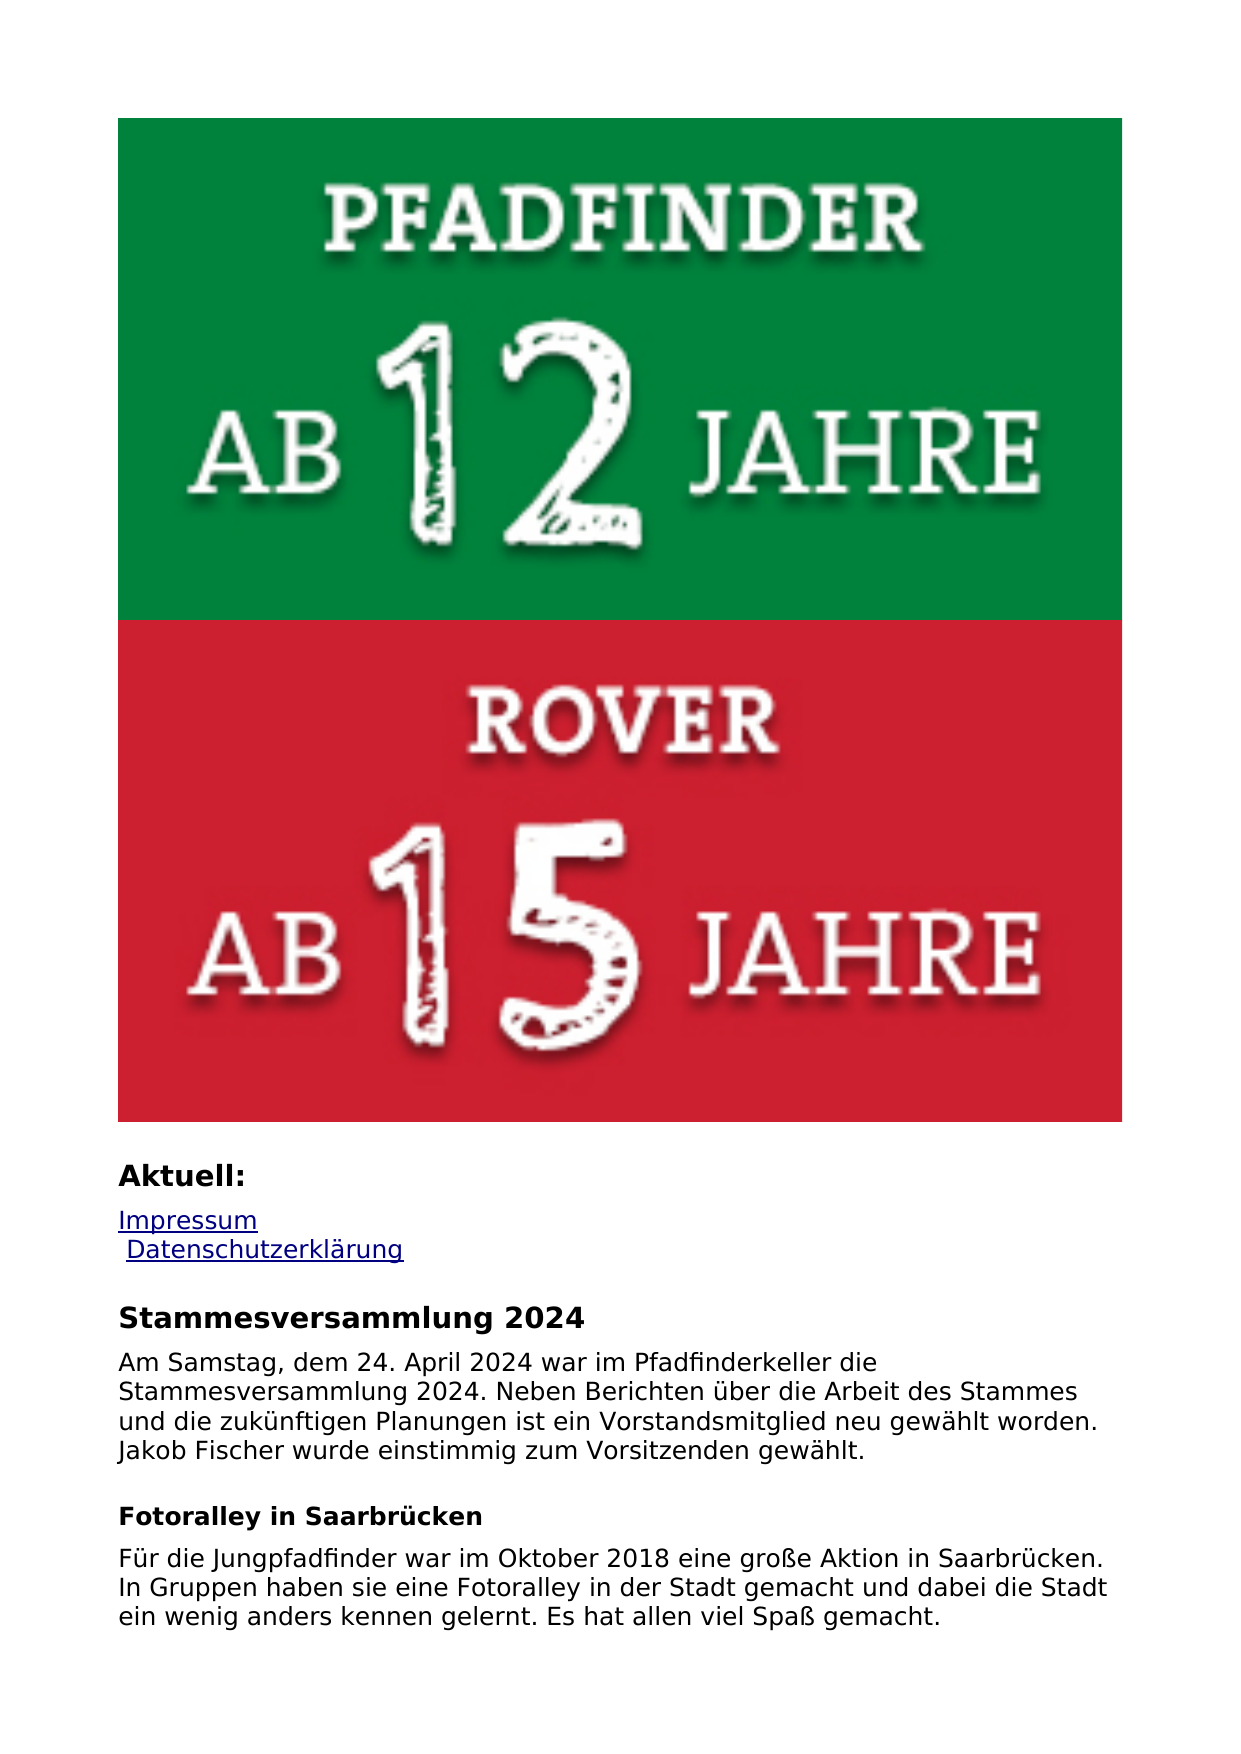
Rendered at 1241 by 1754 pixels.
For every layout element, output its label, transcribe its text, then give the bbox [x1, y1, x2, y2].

text Impressum Datenschutzerklärung [118, 1206, 1122, 1264]
subtitle Aktuell: [118, 1159, 1122, 1193]
picture [118, 118, 1123, 1122]
subtitle Fotoralley in Saarbrücken [118, 1502, 1122, 1532]
text Am Samstag, dem 24. April 2024 war im Pfadfinderkeller die Stammesversammlung 2024. Neben Berichten über die Arbeit des Stammes und die zukünftigen Planungen ist ein Vorstandsmitglied neu gewählt worden. Jakob Fischer wurde einstimmig zum Vorsitzenden gewählt. [118, 1348, 1122, 1465]
subtitle Stammesversammlung 2024 [118, 1302, 1122, 1336]
text Für die Jungpfadfinder war im Oktober 2018 eine große Aktion in Saarbrücken. In Gruppen haben sie eine Fotoralley in der Stadt gemacht und dabei die Stadt ein wenig anders kennen gelernt. Es hat allen viel Spaß gemacht. [118, 1544, 1122, 1632]
